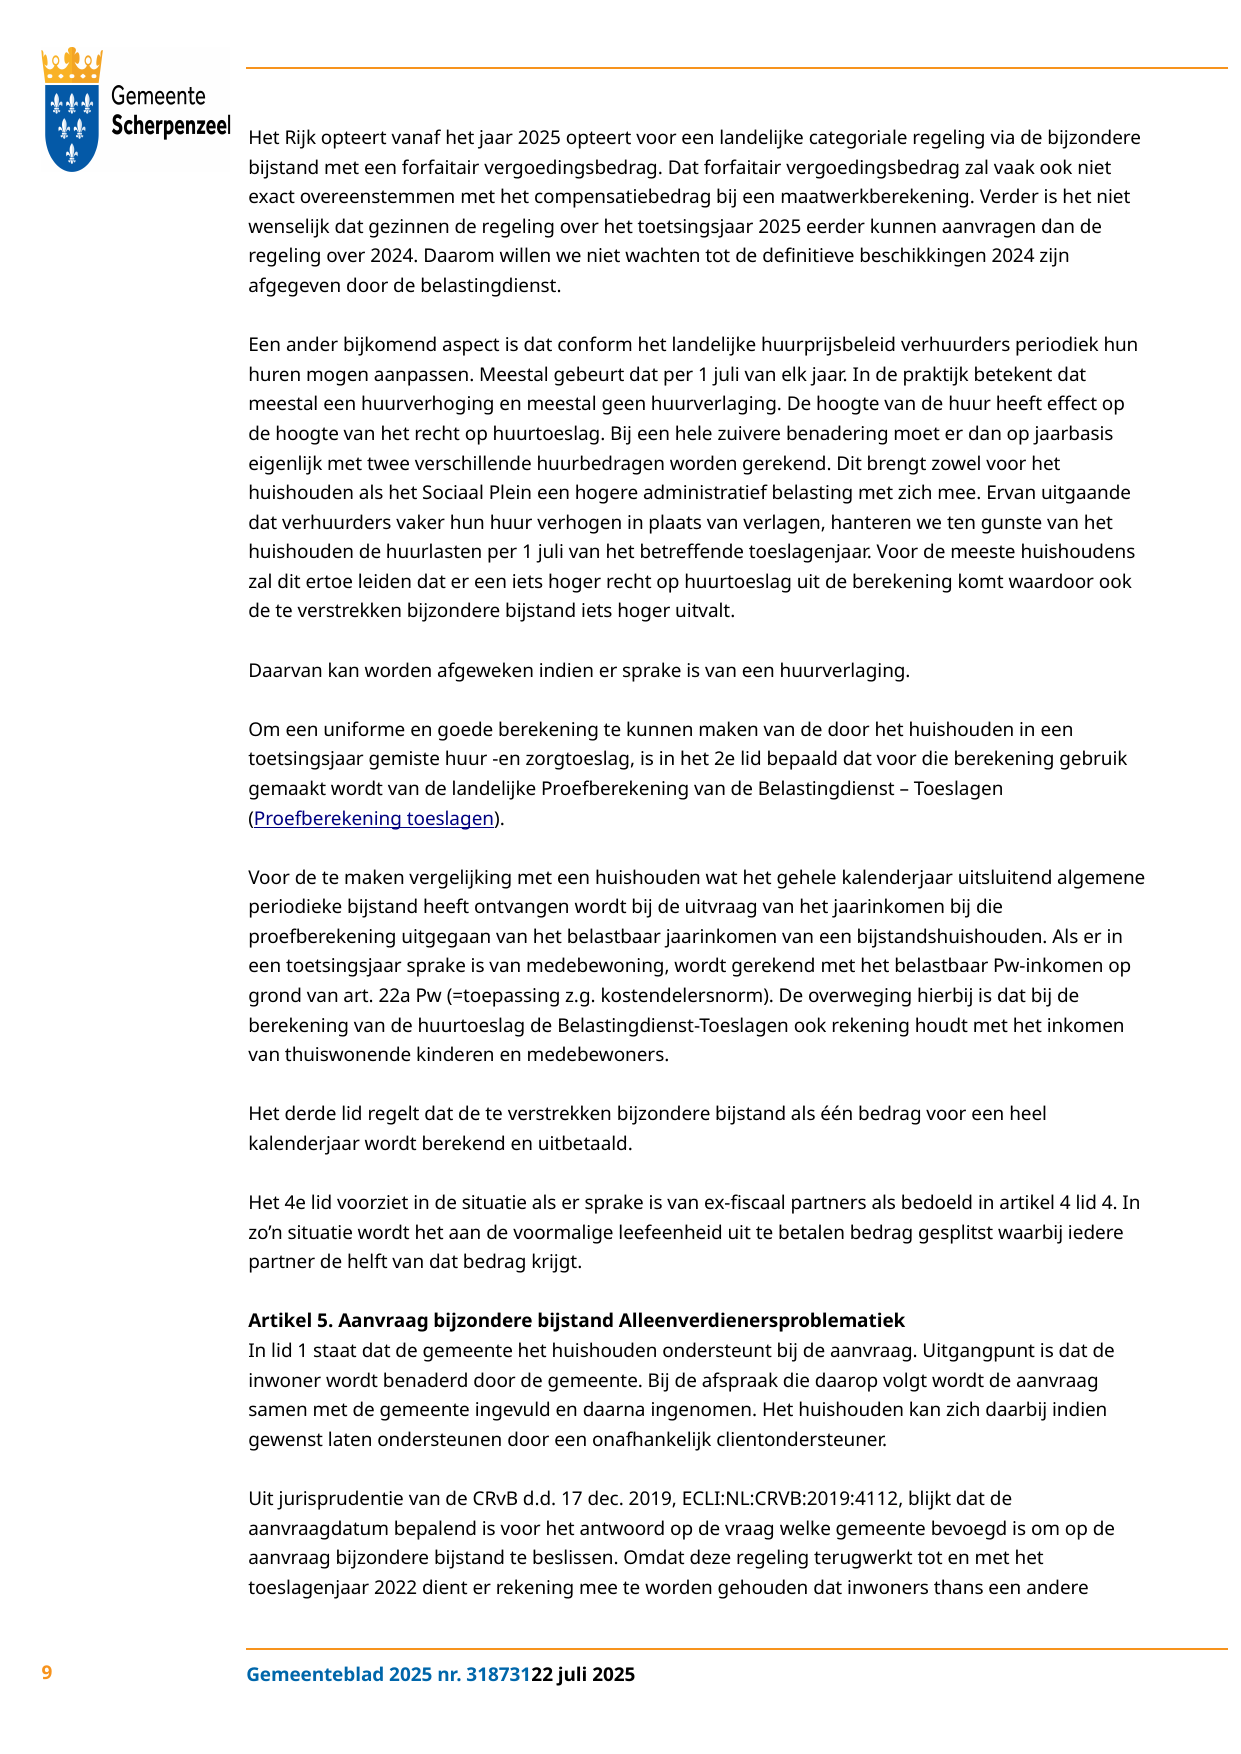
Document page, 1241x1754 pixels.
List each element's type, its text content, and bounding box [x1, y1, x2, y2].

text Het derde lid regelt dat de te verstrekken bijzondere bijstand als één bedrag voor een heel kalenderjaar wordt berekend en uitbetaald. [248, 1101, 1152, 1156]
text Een ander bijkomend aspect is dat conform het landelijke huurprijsbeleid verhuurders periodiek hun huren mogen aanpassen. Meestal gebeurt dat per 1 juli van elk jaar. In de praktijk betekent dat meestal een huurverhoging en meestal geen huurverlaging. De hoogte van de huur heeft effect op de hoogte van het recht op huurtoeslag. Bij een hele zuivere benadering moet er dan op jaarbasis eigenlijk met twee verschillende huurbedragen worden gerekend. Dit brengt zowel voor het huishouden als het Sociaal Plein een hogere administratief belasting met zich mee. Ervan uitgaande dat verhuurders vaker hun huur verhogen in plaats van verlagen, hanteren we ten gunste van het huishouden de huurlasten per 1 juli van het betreffende toeslagenjaar. Voor de meeste huishoudens zal dit ertoe leiden dat er een iets hoger recht op huurtoeslag uit de berekening komt waardoor ook de te verstrekken bijzondere bijstand iets hoger uitvalt. [248, 331, 1152, 623]
text Het 4e lid voorziet in de situatie als er sprake is van ex-fiscaal partners als bedoeld in artikel 4 lid 4. In zo’n situatie wordt het aan de voormalige leefeenheid uit te betalen bedrag gesplitst waarbij iedere partner de helft van dat bedrag krijgt. [248, 1189, 1152, 1274]
text Uit jurisprudentie van de CRvB d.d. 17 dec. 2019, ECLI:NL:CRVB:2019:4112, blijkt dat de aanvraagdatum bepalend is voor het antwoord op de vraag welke gemeente bevoegd is om op de aanvraag bijzondere bijstand te beslissen. Omdat deze regeling terugwerkt tot en met het toeslagenjaar 2022 dient er rekening mee te worden gehouden dat inwoners thans een andere [248, 1485, 1152, 1600]
text Om een uniforme en goede berekening te kunnen maken van de door het huishouden in een toetsingsjaar gemiste huur -en zorgtoeslag, is in het 2e lid bepaald dat voor die berekening gebruik gemaakt wordt van de landelijke Proefberekening van de Belastingdienst – Toeslagen (Proefberekening toeslagen). [248, 716, 1152, 831]
text In lid 1 staat dat de gemeente het huishouden ondersteunt bij de aanvraag. Uitgangpunt is dat de inwoner wordt benaderd door de gemeente. Bij de afspraak die daarop volgt wordt de aanvraag samen met de gemeente ingevuld en daarna ingenomen. Het huishouden kan zich daarbij indien gewenst laten ondersteunen door een onafhankelijk clientondersteuner. [248, 1337, 1152, 1452]
text Daarvan kan worden afgeweken indien er sprake is van een huurverlaging. [248, 657, 1152, 683]
text Het Rijk opteert vanaf het jaar 2025 opteert voor een landelijke categoriale regeling via de bijzondere bijstand met een forfaitair vergoedingsbedrag. Dat forfaitair vergoedingsbedrag zal vaak ook niet exact overeenstemmen met het compensatiebedrag bij een maatwerkberekening. Verder is het niet wenselijk dat gezinnen de regeling over het toetsingsjaar 2025 eerder kunnen aanvragen dan de regeling over 2024. Daarom willen we niet wachten tot de definitieve beschikkingen 2024 zijn afgegeven door de belastingdienst. [248, 124, 1152, 298]
text Artikel 5. Aanvraag bijzondere bijstand Alleenverdienersproblematiek [248, 1308, 1152, 1333]
picture [41, 47, 231, 172]
text Voor de te maken vergelijking met een huishouden wat het gehele kalenderjaar uitsluitend algemene periodieke bijstand heeft ontvangen wordt bij de uitvraag van het jaarinkomen bij die proefberekening uitgegaan van het belastbaar jaarinkomen van een bijstandshuishouden. Als er in een toetsingsjaar sprake is van medebewoning, wordt gerekend met het belastbaar Pw-inkomen op grond van art. 22a Pw (=toepassing z.g. kostendelersnorm). De overweging hierbij is dat bij de berekening van de huurtoeslag de Belastingdienst-Toeslagen ook rekening houdt met het inkomen van thuiswonende kinderen en medebewoners. [248, 864, 1152, 1067]
